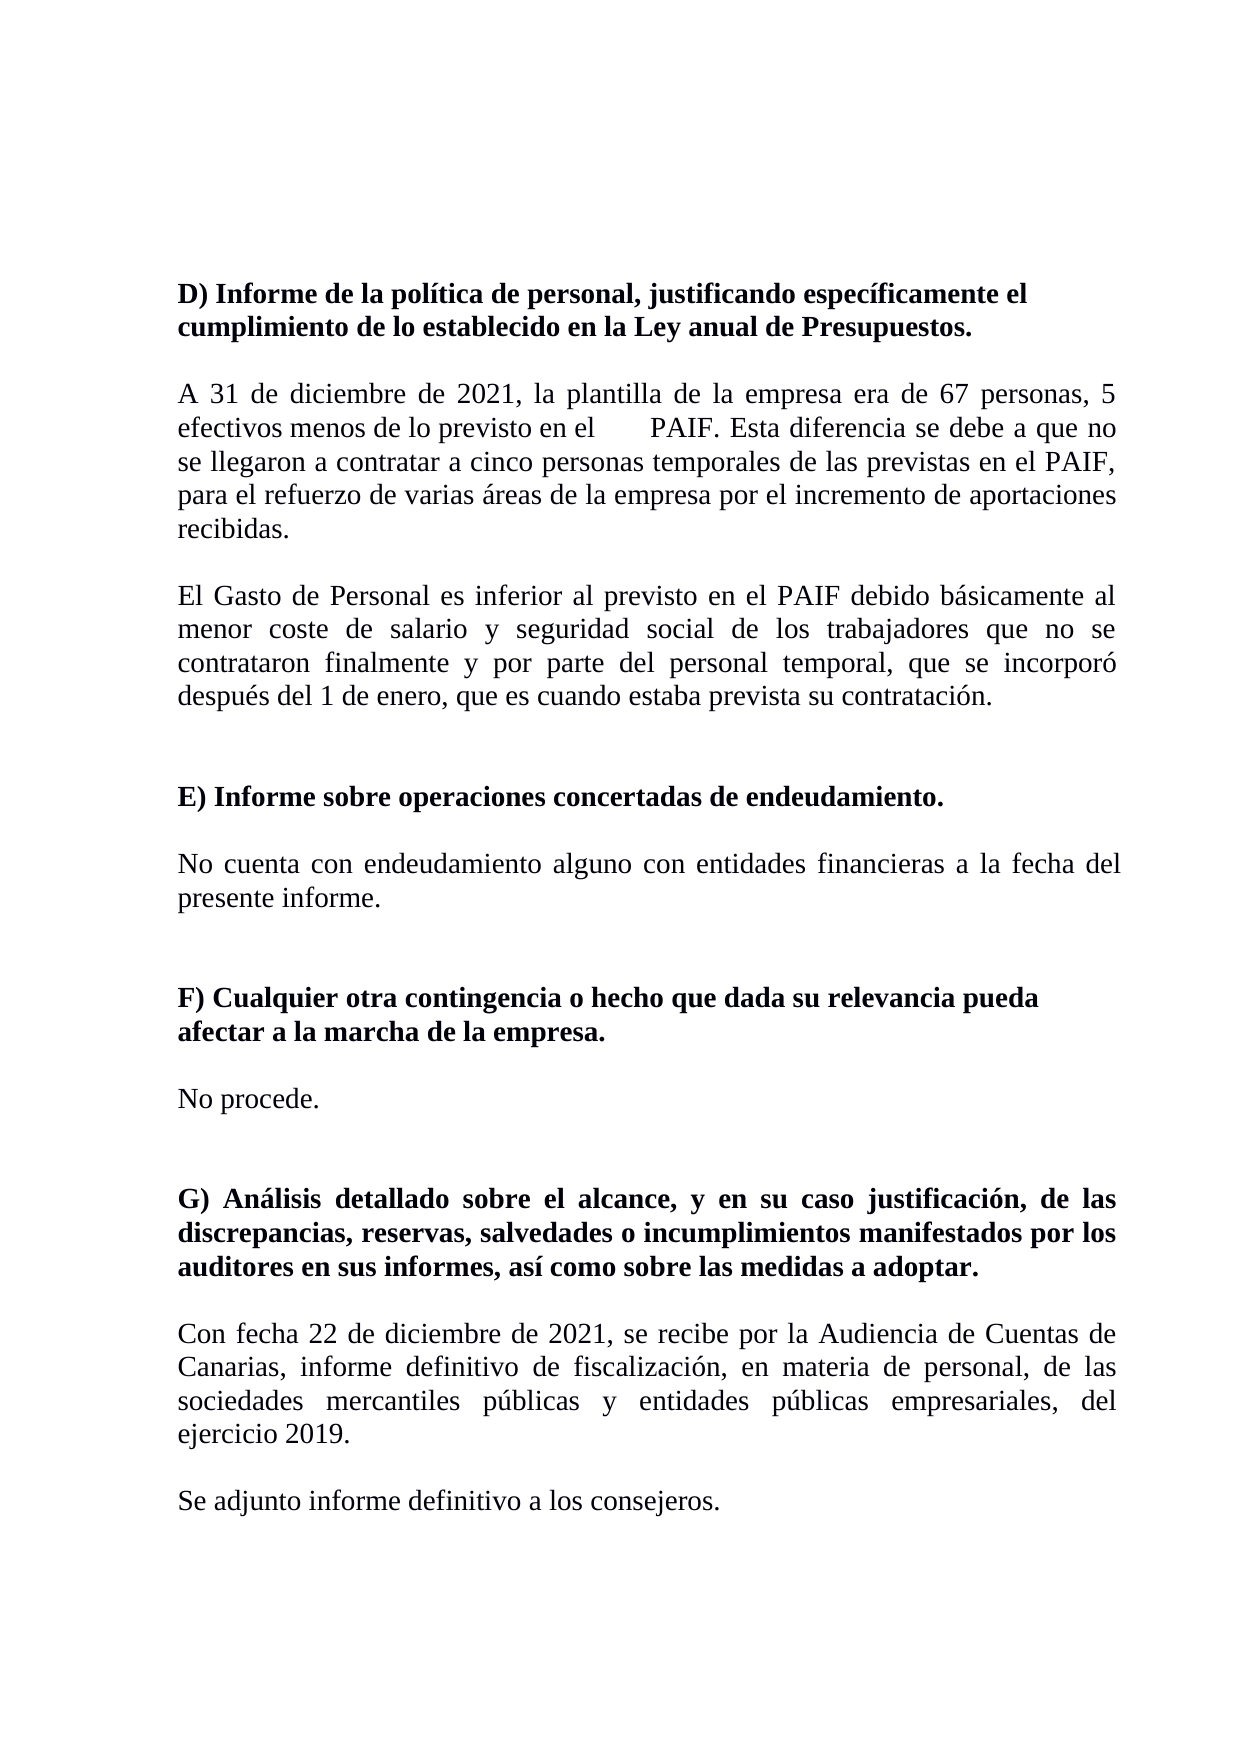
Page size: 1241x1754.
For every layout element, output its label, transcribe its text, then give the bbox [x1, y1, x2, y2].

text A 31 de diciembre de 2021, la plantilla de la empresa era de 67 personas, 5 efectivos menos de lo previsto en el PAIF. Esta diferencia se debe a que no se llegaron a contratar a cinco personas temporales de las previstas en el PAIF, para el refuerzo de varias áreas de la empresa por el incremento de aportaciones recibidas. [177, 377, 1117, 544]
text Se adjunto informe definitivo a los consejeros. [177, 1483, 1117, 1517]
text G) Análisis detallado sobre el alcance, y en su caso justificación, de las discrepancias, reservas, salvedades o incumplimientos manifestados por los auditores en sus informes, así como sobre las medidas a adoptar. [177, 1182, 1117, 1282]
text Con fecha 22 de diciembre de 2021, se recibe por la Audiencia de Cuentas de Canarias, informe definitivo de fiscalización, en materia de personal, de las sociedades mercantiles públicas y entidades públicas empresariales, del ejercicio 2019. [177, 1316, 1117, 1450]
text El Gasto de Personal es inferior al previsto en el PAIF debido básicamente al menor coste de salario y seguridad social de los trabajadores que no se contrataron finalmente y por parte del personal temporal, que se incorporó después del 1 de enero, que es cuando estaba prevista su contratación. [177, 578, 1117, 712]
text D) Informe de la política de personal, justificando específicamente el cumplimiento de lo establecido en la Ley anual de Presupuestos. [177, 276, 1117, 343]
text No cuenta con endeudamiento alguno con entidades financieras a la fecha del presente informe. [177, 846, 1122, 913]
text F) Cualquier otra contingencia o hecho que dada su relevancia pueda afectar a la marcha de la empresa. [177, 980, 1117, 1047]
text No procede. [177, 1081, 1117, 1114]
text E) Informe sobre operaciones concertadas de endeudamiento. [177, 779, 1117, 813]
